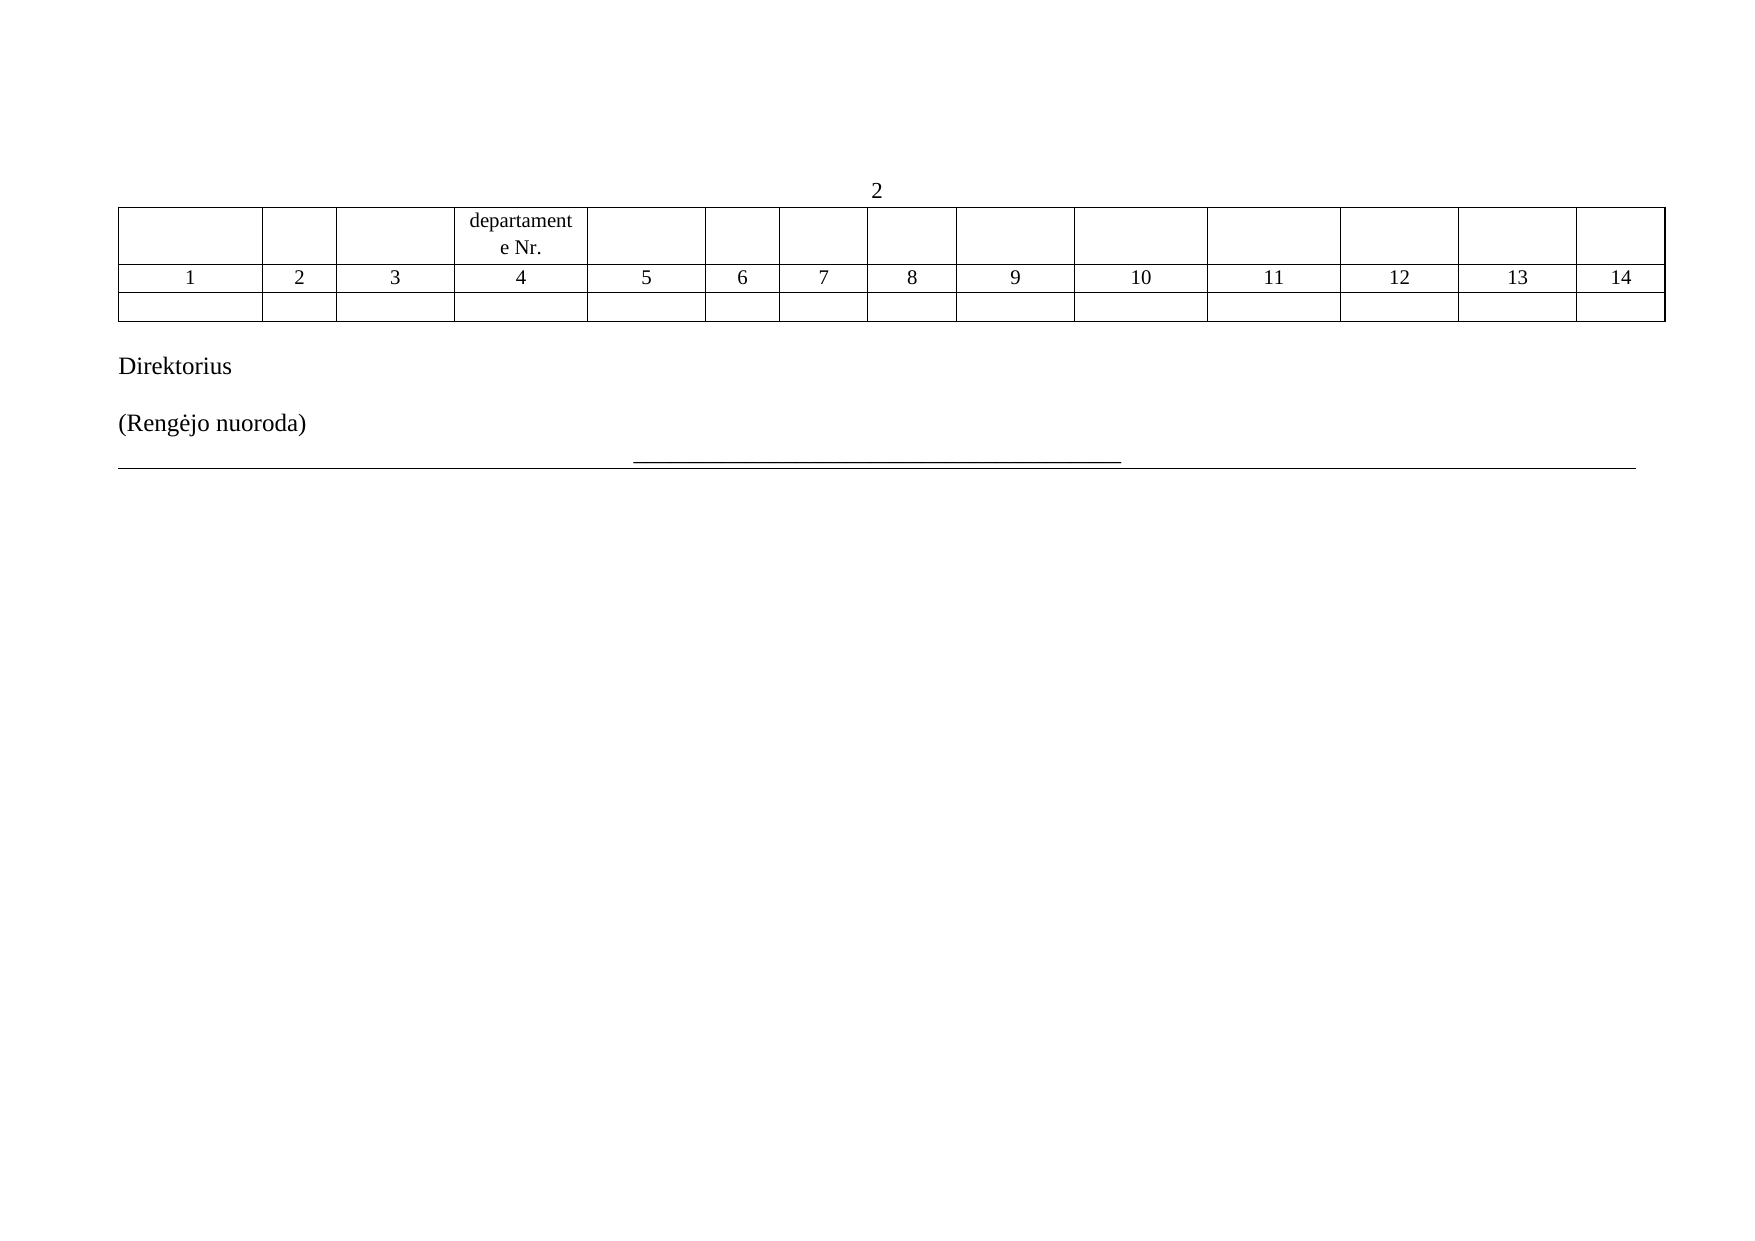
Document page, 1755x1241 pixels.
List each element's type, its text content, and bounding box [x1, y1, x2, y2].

text _______________________________________ [118, 437, 1636, 468]
table_cell 12 [1341, 265, 1458, 292]
table_cell [780, 293, 867, 321]
table_header [263, 208, 336, 264]
table_cell 7 [780, 265, 867, 292]
table_cell [1459, 208, 1576, 264]
table_cell [119, 293, 262, 321]
table_cell 2 [263, 265, 336, 292]
text Direktorius [118, 351, 1636, 379]
table_cell [868, 208, 956, 264]
table_cell [706, 208, 779, 264]
table_cell 11 [1208, 265, 1340, 292]
table_cell [1577, 208, 1664, 264]
table_cell [780, 208, 867, 264]
table_cell departamente Nr. [455, 208, 587, 264]
table_header [119, 208, 262, 264]
table_cell 1 [119, 265, 262, 292]
table_cell [455, 293, 587, 321]
table_cell [706, 293, 779, 321]
table_cell [1075, 293, 1207, 321]
table_header [337, 208, 454, 264]
table_cell [1459, 293, 1576, 321]
table_cell 6 [706, 265, 779, 292]
table_cell [588, 208, 705, 264]
table_cell [957, 293, 1074, 321]
table_cell [1577, 293, 1664, 321]
text (Rengėjo nuoroda) [118, 408, 1636, 437]
table_cell 9 [957, 265, 1074, 292]
table_cell 3 [337, 265, 454, 292]
table_cell 14 [1577, 265, 1664, 292]
table_cell 5 [588, 265, 705, 292]
table_cell [1341, 293, 1458, 321]
table_cell [1208, 208, 1340, 264]
table_cell [1208, 293, 1340, 321]
table_cell 4 [455, 265, 587, 292]
table_cell 13 [1459, 265, 1576, 292]
table_cell [868, 293, 956, 321]
table_cell [337, 293, 454, 321]
table_cell [1341, 208, 1458, 264]
table_cell [957, 208, 1074, 264]
table_cell [588, 293, 705, 321]
table_cell [263, 293, 336, 321]
table_cell [1075, 208, 1207, 264]
table_cell 8 [868, 265, 956, 292]
table_cell 10 [1075, 265, 1207, 292]
